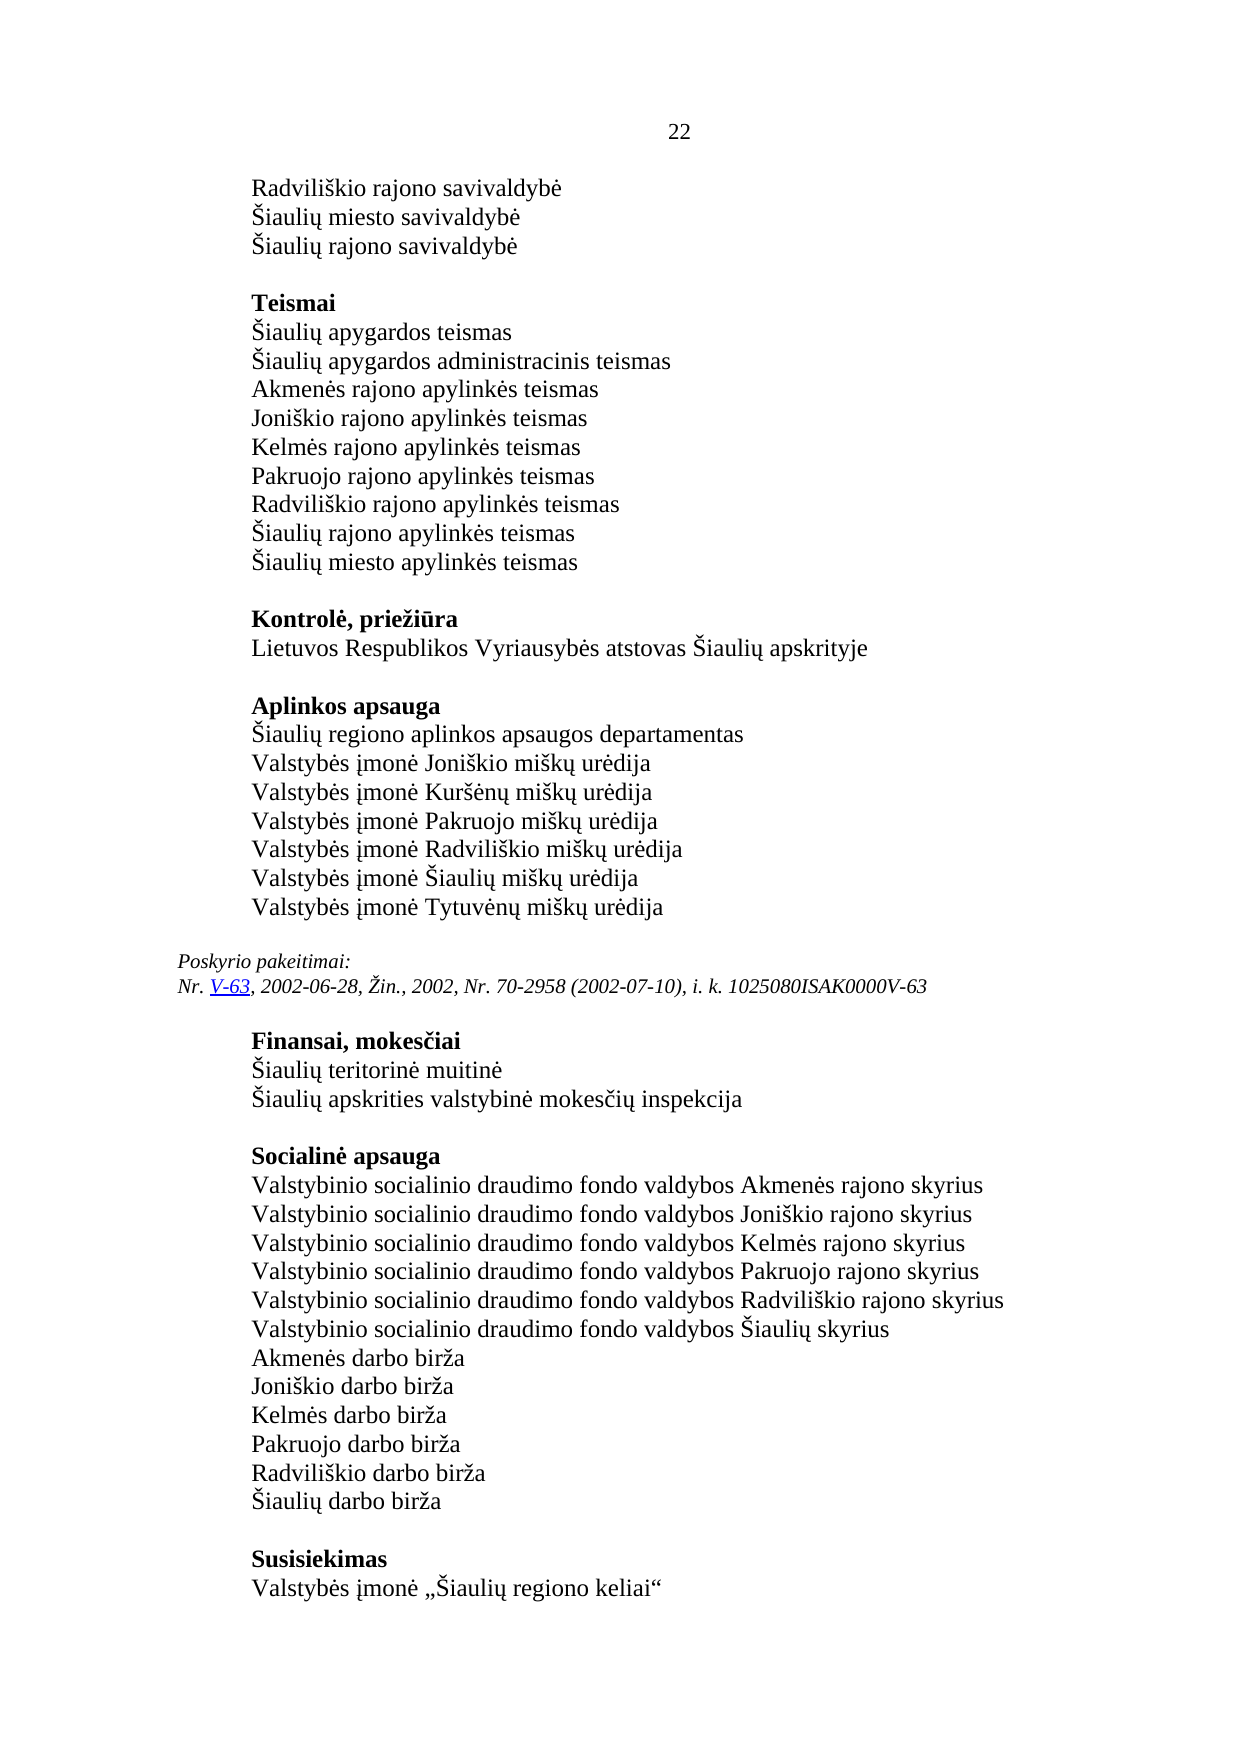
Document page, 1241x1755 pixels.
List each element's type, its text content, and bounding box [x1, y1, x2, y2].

text Joniškio darbo birža [177, 1371, 1181, 1400]
text Šiaulių miesto savivaldybė [177, 202, 1181, 231]
text Radviliškio rajono apylinkės teismas [177, 489, 1181, 518]
text Valstybės įmonė Joniškio miškų urėdija [177, 748, 1181, 777]
text Teismai [177, 288, 1181, 317]
text Akmenės rajono apylinkės teismas [177, 374, 1181, 403]
text Valstybinio socialinio draudimo fondo valdybos Radviliškio rajono skyrius [177, 1285, 1181, 1314]
text Joniškio rajono apylinkės teismas [177, 403, 1181, 432]
text Akmenės darbo birža [177, 1343, 1181, 1371]
text Finansai, mokesčiai [177, 1026, 1181, 1055]
text Šiaulių miesto apylinkės teismas [177, 547, 1181, 576]
text Šiaulių darbo birža [177, 1486, 1181, 1515]
text Valstybės įmonė Kuršėnų miškų urėdija [177, 777, 1181, 806]
text Šiaulių teritorinė muitinė [177, 1055, 1181, 1084]
text Šiaulių apygardos administracinis teismas [177, 346, 1181, 374]
text Valstybinio socialinio draudimo fondo valdybos Joniškio rajono skyrius [177, 1199, 1181, 1228]
text Valstybės įmonė „Šiaulių regiono keliai“ [177, 1573, 1181, 1601]
text Šiaulių apygardos teismas [177, 317, 1181, 346]
text Valstybės įmonė Pakruojo miškų urėdija [177, 806, 1181, 834]
text Šiaulių rajono savivaldybė [177, 231, 1181, 259]
text Nr. V-63, 2002-06-28, Žin., 2002, Nr. 70-2958 (2002-07-10), i. k. 1025080ISAK0000V-63 [177, 973, 1181, 998]
text Valstybinio socialinio draudimo fondo valdybos Akmenės rajono skyrius [177, 1170, 1181, 1199]
text Valstybės įmonė Radviliškio miškų urėdija [177, 834, 1181, 863]
text Valstybinio socialinio draudimo fondo valdybos Kelmės rajono skyrius [177, 1228, 1181, 1256]
text Valstybės įmonė Šiaulių miškų urėdija [177, 863, 1181, 892]
text Aplinkos apsauga [177, 691, 1181, 719]
text Poskyrio pakeitimai: [177, 949, 1181, 973]
text Pakruojo darbo birža [177, 1429, 1181, 1458]
text Šiaulių apskrities valstybinė mokesčių inspekcija [177, 1084, 1181, 1113]
text Radviliškio rajono savivaldybė [177, 173, 1181, 202]
text Radviliškio darbo birža [177, 1458, 1181, 1486]
text Valstybės įmonė Tytuvėnų miškų urėdija [177, 892, 1181, 921]
text Socialinė apsauga [177, 1141, 1181, 1170]
text Kontrolė, priežiūra [177, 604, 1181, 633]
text Lietuvos Respublikos Vyriausybės atstovas Šiaulių apskrityje [177, 633, 1181, 662]
text Kelmės rajono apylinkės teismas [177, 432, 1181, 461]
text Šiaulių regiono aplinkos apsaugos departamentas [177, 719, 1181, 748]
text Šiaulių rajono apylinkės teismas [177, 518, 1181, 547]
text Susisiekimas [177, 1544, 1181, 1573]
text Valstybinio socialinio draudimo fondo valdybos Šiaulių skyrius [177, 1314, 1181, 1343]
text Pakruojo rajono apylinkės teismas [177, 461, 1181, 489]
text Kelmės darbo birža [177, 1400, 1181, 1429]
text Valstybinio socialinio draudimo fondo valdybos Pakruojo rajono skyrius [177, 1256, 1181, 1285]
